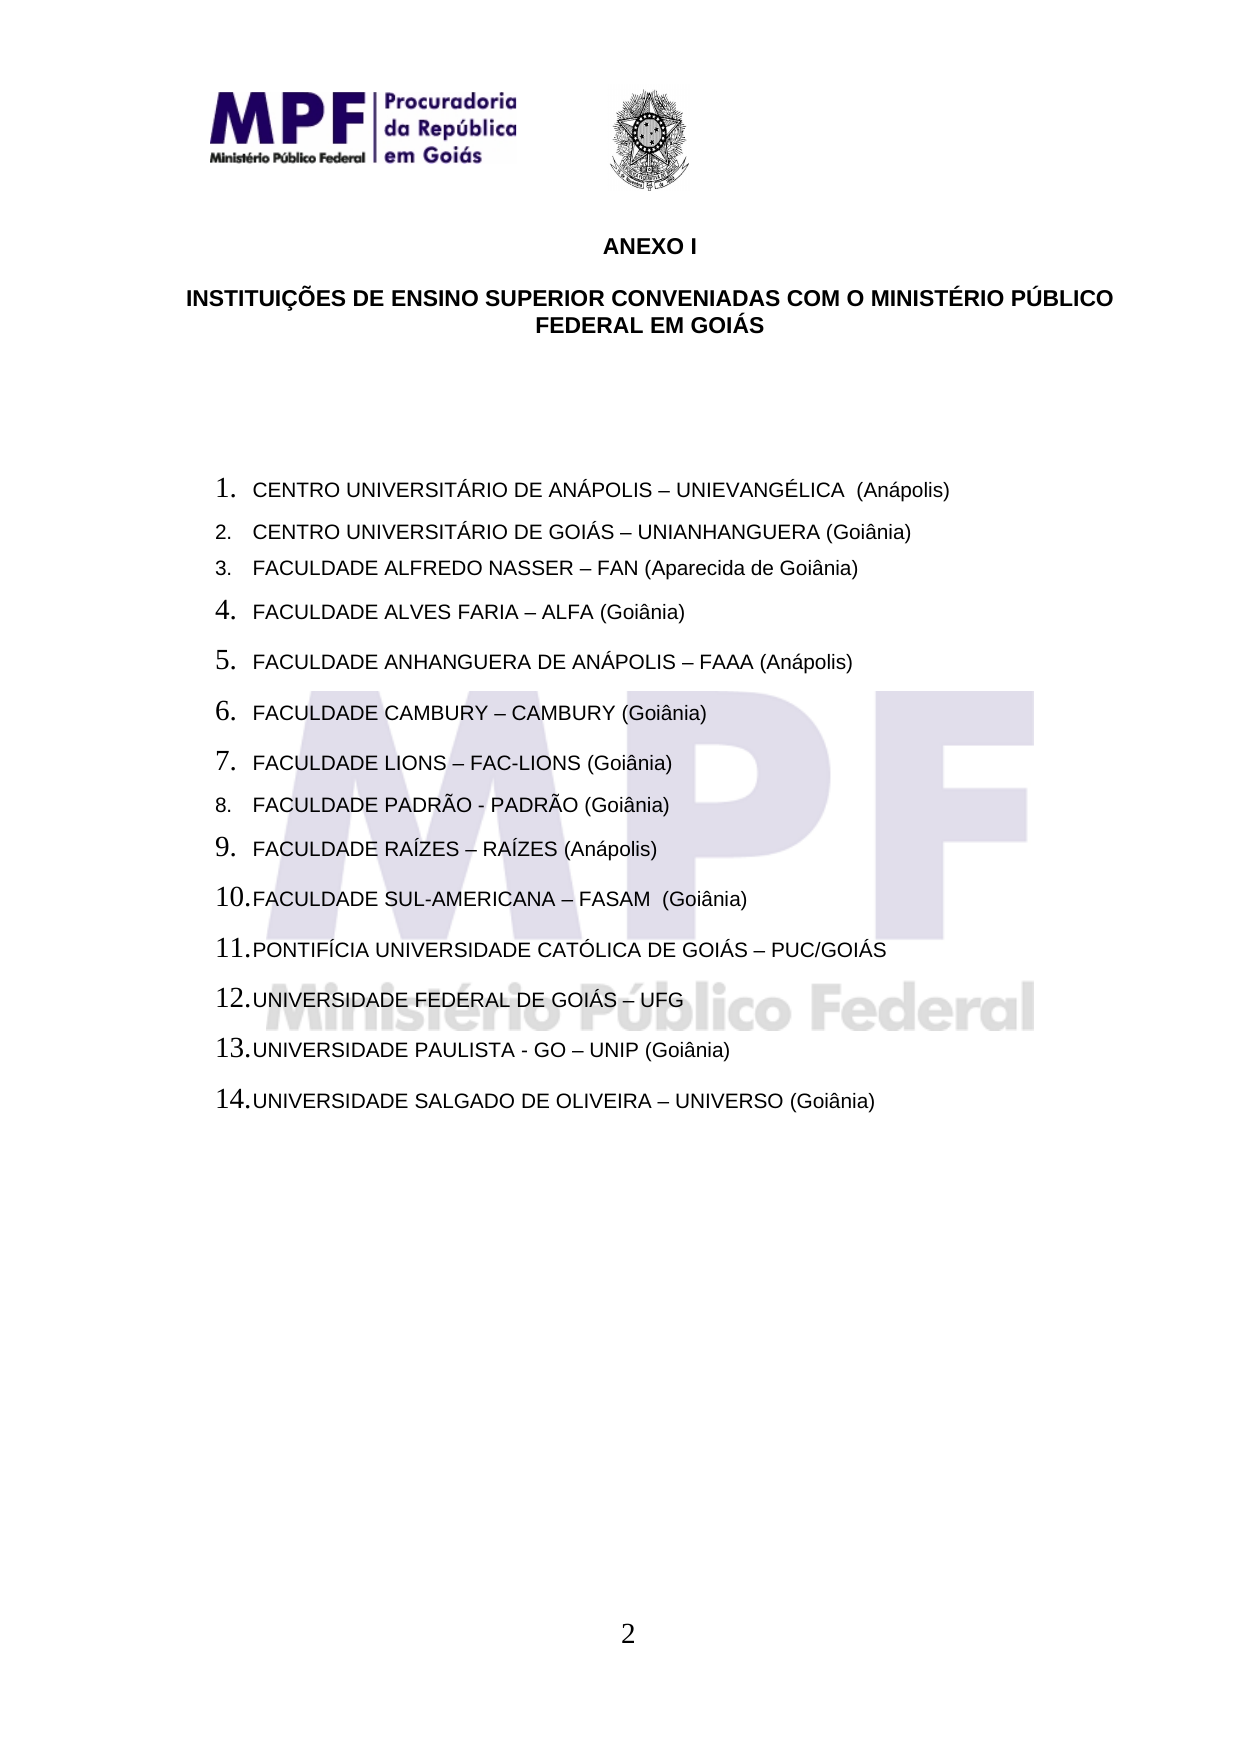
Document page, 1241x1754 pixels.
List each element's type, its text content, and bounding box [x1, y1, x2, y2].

text INSTITUIÇÕES DE ENSINO SUPERIOR CONVENIADAS COM O MINISTÉRIO PÚBLICO FEDERAL EM GOIÁS [177, 285, 1122, 338]
picture [266, 1014, 1034, 1031]
list UNIVERSIDADE SALGADO DE OLIVEIRA – UNIVERSO (Goiânia) [215, 1081, 1122, 1114]
picture [266, 817, 1034, 829]
picture [210, 92, 517, 164]
list FACULDADE LIONS – FAC-LIONS (Goiânia) [215, 743, 1122, 777]
picture [607, 84, 690, 191]
picture [266, 913, 1034, 930]
list PONTIFÍCIA UNIVERSIDADE CATÓLICA DE GOIÁS – PUC/GOIÁS [215, 930, 1122, 963]
list FACULDADE ALFREDO NASSER – FAN (Aparecida de Goiânia) [215, 556, 1122, 580]
picture [266, 777, 1034, 793]
list UNIVERSIDADE FEDERAL DE GOIÁS – UFG [215, 980, 1122, 1014]
picture [266, 963, 1034, 980]
picture [266, 726, 1034, 743]
picture [266, 863, 1034, 879]
list FACULDADE ANHANGUERA DE ANÁPOLIS – FAAA (Anápolis) [215, 642, 1122, 676]
list CENTRO UNIVERSITÁRIO DE ANÁPOLIS – UNIEVANGÉLICA (Anápolis) [215, 470, 1122, 503]
list FACULDADE ALVES FARIA – ALFA (Goiânia) [215, 592, 1122, 626]
list FACULDADE CAMBURY – CAMBURY (Goiânia) [215, 693, 1122, 726]
list CENTRO UNIVERSITÁRIO DE GOIÁS – UNIANHANGUERA (Goiânia) [215, 520, 1122, 544]
list FACULDADE SUL-AMERICANA – FASAM (Goiânia) [215, 879, 1122, 913]
list FACULDADE PADRÃO - PADRÃO (Goiânia) [215, 793, 1122, 817]
list FACULDADE RAÍZES – RAÍZES (Anápolis) [215, 829, 1122, 863]
text ANEXO I [177, 233, 1122, 259]
list UNIVERSIDADE PAULISTA - GO – UNIP (Goiânia) [215, 1031, 1122, 1064]
